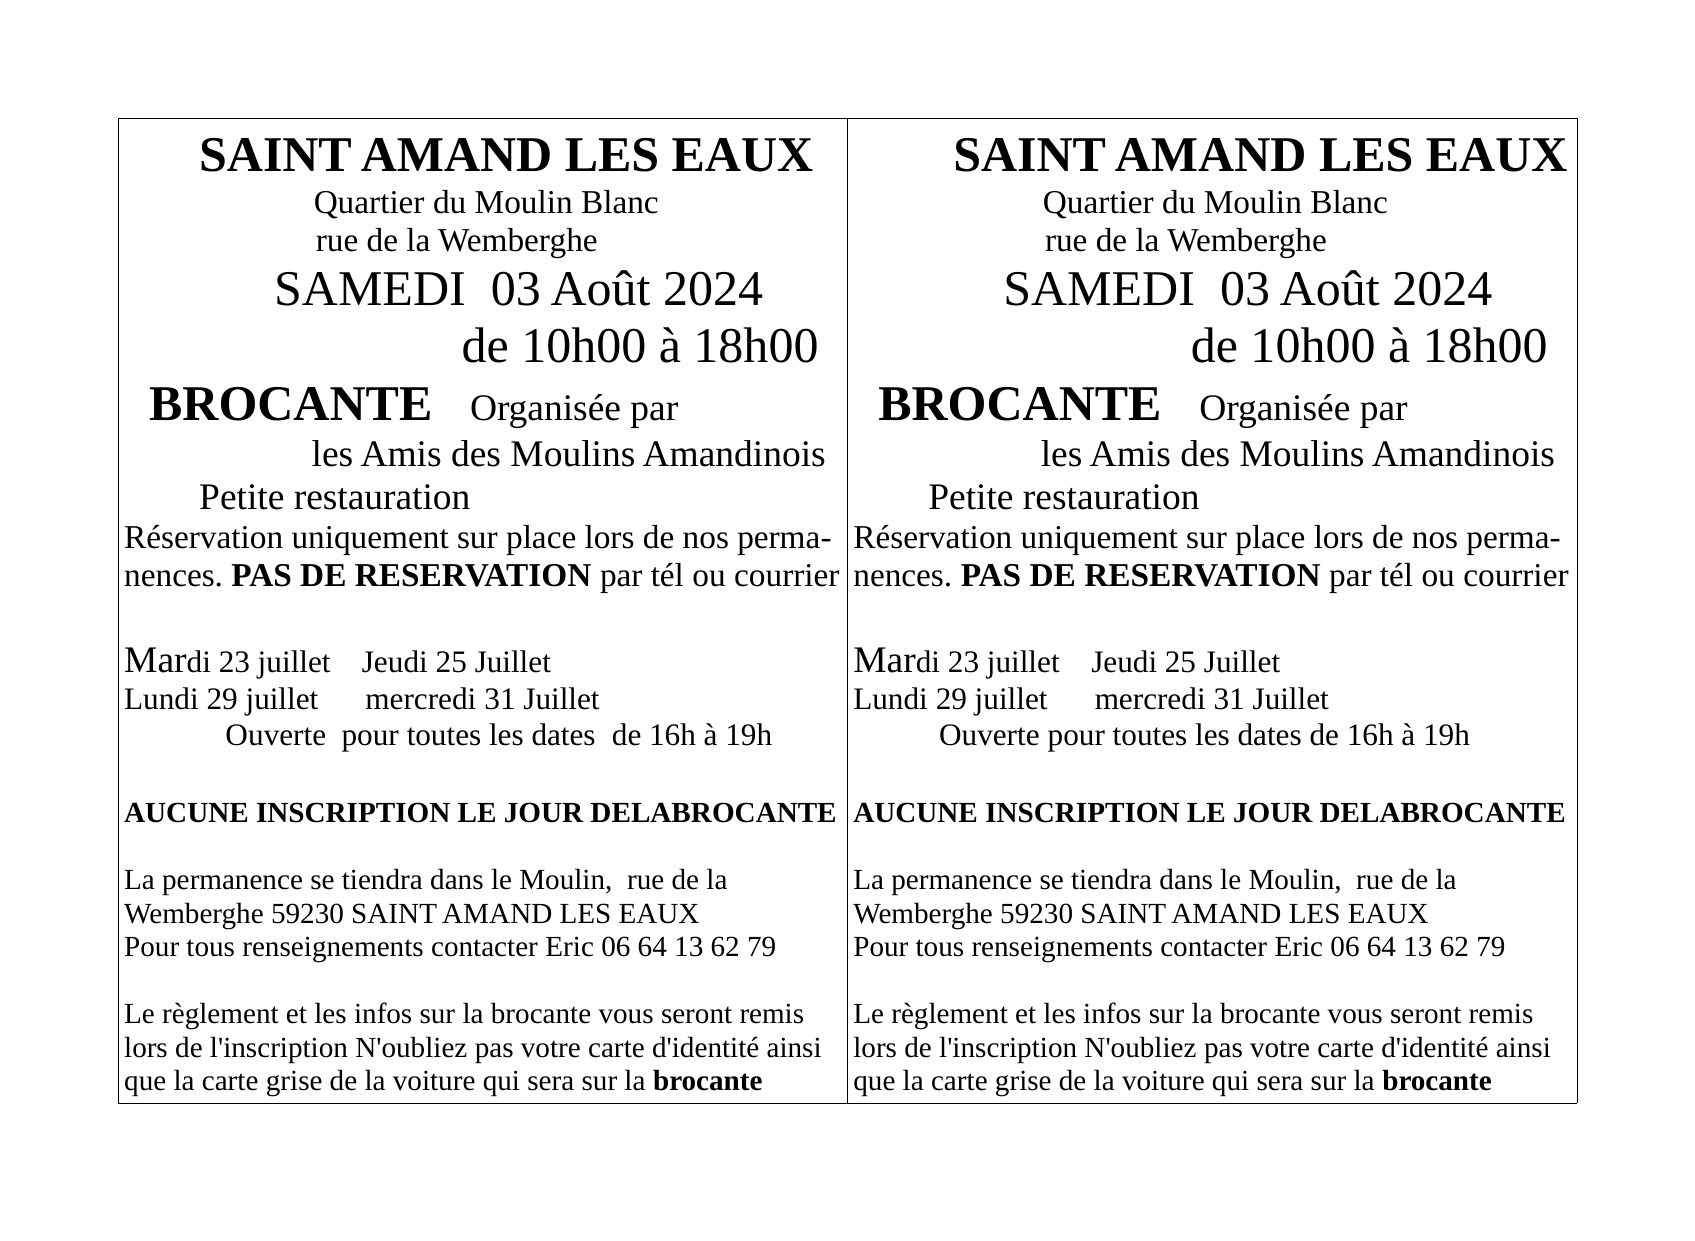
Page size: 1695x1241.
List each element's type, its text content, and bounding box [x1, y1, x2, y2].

table_header SAINT AMAND LES EAUX Quartier du Moulin Blanc rue de la Wemberghe SAMEDI 03 Août 2024 de 10h00 à 18h00 BROCANTE Organisée par les Amis des Moulins Amandinois Petite restauration Réservation uniquement sur place lors de nos perma-nences. PAS DE RESERVATION par tél ou courrier Mardi 23 juillet Jeudi 25 Juillet Lundi 29 juillet mercredi 31 Juillet Ouverte pour toutes les dates de 16h à 19h AUCUNE INSCRIPTION LE JOUR DELABROCANTE La permanence se tiendra dans le Moulin, rue de la Wemberghe 59230 SAINT AMAND LES EAUX Pour tous renseignements contacter Eric 06 64 13 62 79 Le règlement et les infos sur la brocante vous seront remis lors de l'inscription N'oubliez pas votre carte d'identité ainsi que la carte grise de la voiture qui sera sur la brocante INDISPENSABLE N° ...................... BON DE RESERVATION (indispensable pour obtenir un emplacement) Nom ............................................................................................................................................... Prénom ............................................................................................................................................. Adresse ........................................................................................................................................... .adresse..mail............................................................................................................................ Type et n° de pièce d'identité .............................................................................................................. Date et Lieu de Délivrance ................................................................................................................. PORTION DE 5 METRES Nombre de portions ; ................X 10.00 € = ......................N°,,,,,,,,,,,,,,... signature avec mention manuscrite "certifié exact" déclare sur l'honneur ne pas participer à plus de DEUX brocantes sur l'année 2018. signature Règlement en espèces ou chèque (Nom Banque .......................................................................................... - L'emplacement devra être réservé en prévoyant la longueurde stationnement éventuel du véhicule - Ne sont pas admisMarchand de boissons destinées a être consommées sur place Tout emplacment réservé et non occupé à 11h00 ne fera pas l'objet d'un remboursement Des consignes VIGIPIRATE nous sont imposées, lors de votre inscriptiion prenez bien en compte les informations que l'ont vous a donées . Lors de votre inscription veuillez présenter votre carte d'Identité ainsi que la carte grise duvéhicule qui sera sur la Brocante.. [119, 119, 847, 1103]
table_header SAINT AMAND LES EAUX Quartier du Moulin Blanc rue de la Wemberghe SAMEDI 03 Août 2024 de 10h00 à 18h00 BROCANTE Organisée par les Amis des Moulins Amandinois Petite restauration Réservation uniquement sur place lors de nos perma-nences. PAS DE RESERVATION par tél ou courrier Mardi 23 juillet Jeudi 25 Juillet Lundi 29 juillet mercredi 31 Juillet Ouverte pour toutes les dates de 16h à 19h AUCUNE INSCRIPTION LE JOUR DELABROCANTE La permanence se tiendra dans le Moulin, rue de la Wemberghe 59230 SAINT AMAND LES EAUX Pour tous renseignements contacter Eric 06 64 13 62 79 Le règlement et les infos sur la brocante vous seront remis lors de l'inscription N'oubliez pas votre carte d'identité ainsi que la carte grise de la voiture qui sera sur la brocante INDISPENSABLE N° ...................... BON DE RESERVATION (indispensable pour obtenir un emplacement) Nom ............................................................................................................................................... Prénom ............................................................................................................................................. Adresse ........................................................................................................................................... .adresse mail................................................................................................................................ Type et n° de pièce d'identité .............................................................................................................. Date et Lieu de Délivrance ................................................................................................................. PORTION DE 5 METRES Nombre de portions ; ................X 10.00 € = .........................N°,,,,,,,,,,, signature avec mention manuscrite "certifié exact" déclare sur l'honneur ne pas participer à plus de DEUX brocantes sur l'année 2018. signature Règlement en espèces ou chèque (Nom Banque .......................................................................................... - L'emplacement devra être réservé en prévoyant la longueurde stationnement éventuel du véhicule - Ne sont pas admisMarchand de boissons destinées a être consommées sur place Tout emplacment réservé et non occupé à 11h000 ne fera pas l'objet d'un remboursement Des consignes VIGIPIRATE nous sont imposées, lors de votre inscriptiion prenez bien en compte les informations que l'ont vous a donées . Lors de votre inscription veuillez présenter votre carte d'Identité ainsi que la carte grise du véhicule qui sera sur la Brocante. [848, 119, 1577, 1103]
